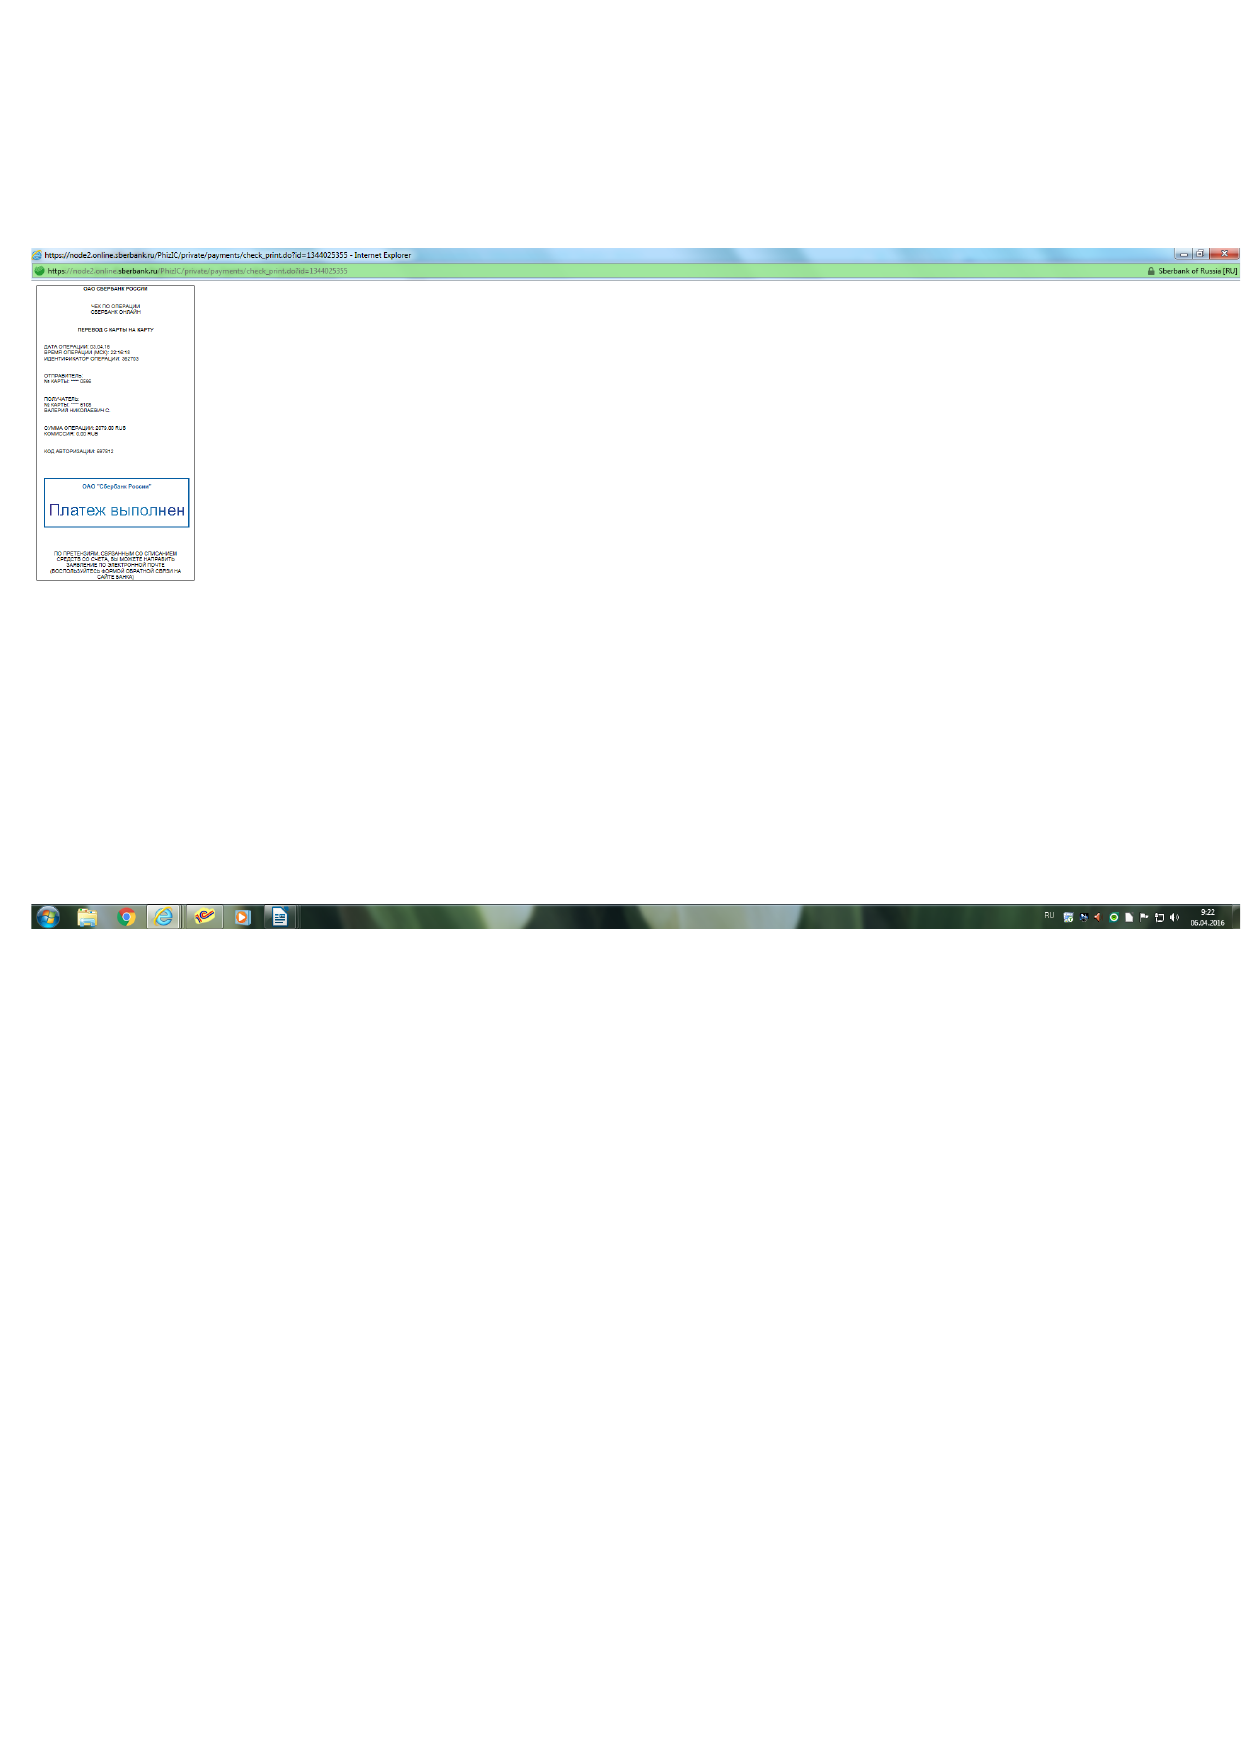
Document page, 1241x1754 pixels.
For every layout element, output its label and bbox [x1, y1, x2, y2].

picture [31, 248, 1241, 929]
